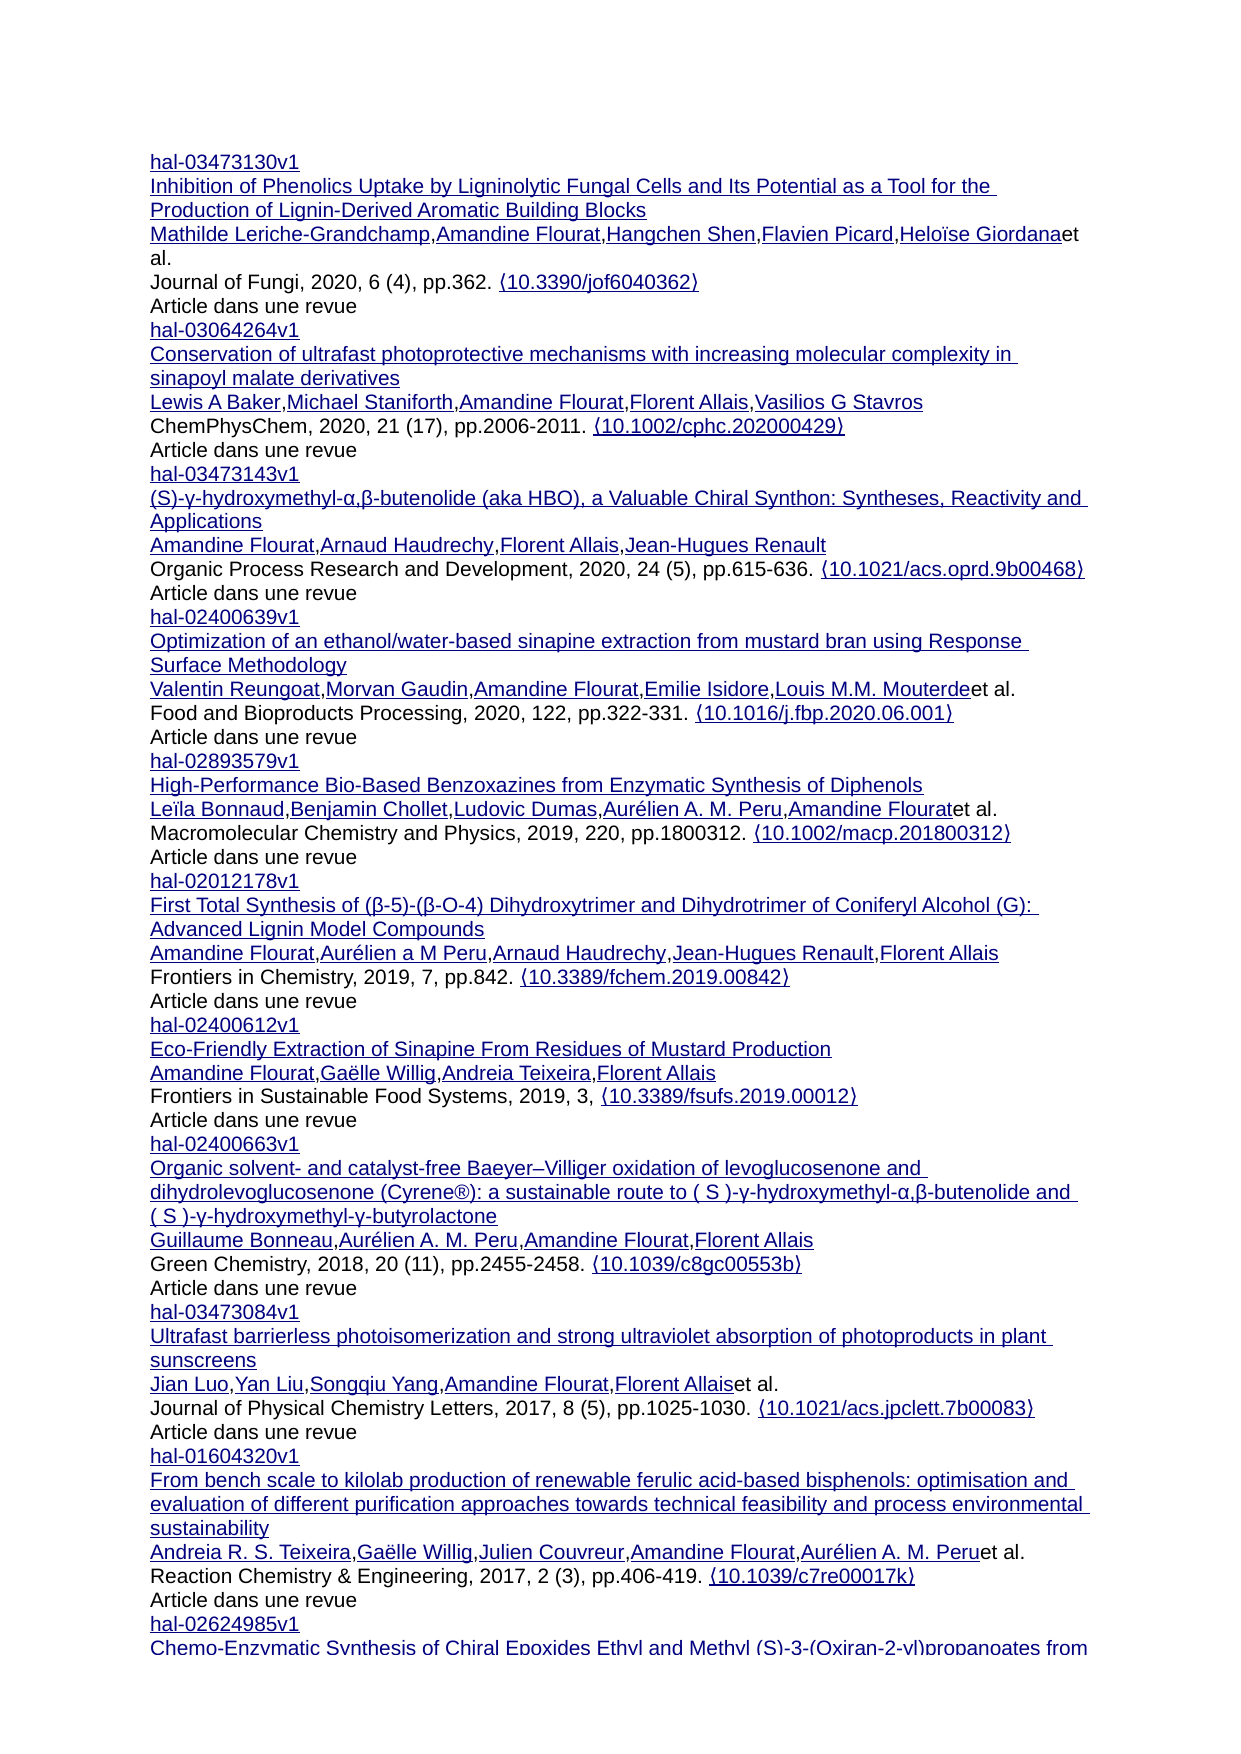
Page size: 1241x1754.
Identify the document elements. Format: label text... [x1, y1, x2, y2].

table_cell Optimization of an ethanol/water-based sinapine extraction from mustard bran using Response Surface Methodology Valentin Reungoat,Morvan Gaudin,Amandine Flourat,Emilie Isidore,Louis M.M. Mouterdeet al. Food and Bioproducts Processing, 2020, 122, pp.322-331. ⟨10.1016/j.fbp.2020.06.001⟩ Article dans une revue hal-02893579v1 [150, 629, 1090, 773]
table_cell From bench scale to kilolab production of renewable ferulic acid-based bisphenols: optimisation and evaluation of different purification approaches towards technical feasibility and process environmental [150, 1468, 1090, 1513]
table_cell hal-03473130v1 [150, 150, 1090, 174]
table_cell (S)-γ-hydroxymethyl-α,β-butenolide (aka HBO), a Valuable Chiral Synthon: Syntheses, Reactivity and Applications Amandine Flourat,Arnaud Haudrechy,Florent Allais,Jean-Hugues Renault Organic Process Research and Development, 2020, 24 (5), pp.615-636. ⟨10.1021/acs.oprd.9b00468⟩ Article dans une revue hal-02400639v1 [150, 485, 1090, 629]
table_cell Organic solvent- and catalyst-free Baeyer–Villiger oxidation of levoglucosenone and dihydrolevoglucosenone (Cyrene®): a sustainable route to ( S )-γ-hydroxymethyl-α,β-butenolide and ( S )-γ-hydroxymethyl-γ-butyrolactone Guillaume Bonneau,Aurélien A. M. Peru,Amandine Flourat,Florent Allais Green Chemistry, 2018, 20 (11), pp.2455-2458. ⟨10.1039/c8gc00553b⟩ Article dans une revue hal-03473084v1 [150, 1156, 1090, 1324]
table_cell Conservation of ultrafast photoprotective mechanisms with increasing molecular complexity in sinapoyl malate derivatives Lewis A Baker,Michael Staniforth,Amandine Flourat,Florent Allais,Vasilios G Stavros ChemPhysChem, 2020, 21 (17), pp.2006-2011. ⟨10.1002/cphc.202000429⟩ Article dans une revue hal-03473143v1 [150, 342, 1090, 485]
table_cell Ultrafast barrierless photoisomerization and strong ultraviolet absorption of photoproducts in plant sunscreens Jian Luo,Yan Liu,Songqiu Yang,Amandine Flourat,Florent Allaiset al. Journal of Physical Chemistry Letters, 2017, 8 (5), pp.1025-1030. ⟨10.1021/acs.jpclett.7b00083⟩ Article dans une revue hal-01604320v1 [150, 1324, 1090, 1468]
table_cell First Total Synthesis of (β-5)-(β-O-4) Dihydroxytrimer and Dihydrotrimer of Coniferyl Alcohol (G): Advanced Lignin Model Compounds Amandine Flourat,Aurélien a M Peru,Arnaud Haudrechy,Jean-Hugues Renault,Florent Allais Frontiers in Chemistry, 2019, 7, pp.842. ⟨10.3389/fchem.2019.00842⟩ Article dans une revue hal-02400612v1 [150, 893, 1090, 1036]
table_cell Eco-Friendly Extraction of Sinapine From Residues of Mustard Production Amandine Flourat,Gaëlle Willig,Andreia Teixeira,Florent Allais Frontiers in Sustainable Food Systems, 2019, 3, ⟨10.3389/fsufs.2019.00012⟩ Article dans une revue hal-02400663v1 [150, 1036, 1090, 1156]
table_cell sustainability Andreia R. S. Teixeira,Gaëlle Willig,Julien Couvreur,Amandine Flourat,Aurélien A. M. Peruet al. Reaction Chemistry & Engineering, 2017, 2 (3), pp.406-419. ⟨10.1039/c7re00017k⟩ Article dans une revue hal-02624985v1 [150, 1514, 1090, 1635]
table_cell Inhibition of Phenolics Uptake by Ligninolytic Fungal Cells and Its Potential as a Tool for the Production of Lignin-Derived Aromatic Building Blocks Mathilde Leriche-Grandchamp,Amandine Flourat,Hangchen Shen,Flavien Picard,Heloïse Giordanaet al. Journal of Fungi, 2020, 6 (4), pp.362. ⟨10.3390/jof6040362⟩ Article dans une revue hal-03064264v1 [150, 174, 1090, 342]
table_cell Chemo-Enzymatic Synthesis of Chiral Epoxides Ethyl and Methyl (S)-3-(Oxiran-2-yl)propanoates from [150, 1635, 1090, 1655]
table_cell High-Performance Bio-Based Benzoxazines from Enzymatic Synthesis of Diphenols Leïla Bonnaud,Benjamin Chollet,Ludovic Dumas,Aurélien A. M. Peru,Amandine Flouratet al. Macromolecular Chemistry and Physics, 2019, 220, pp.1800312. ⟨10.1002/macp.201800312⟩ Article dans une revue hal-02012178v1 [150, 773, 1090, 893]
